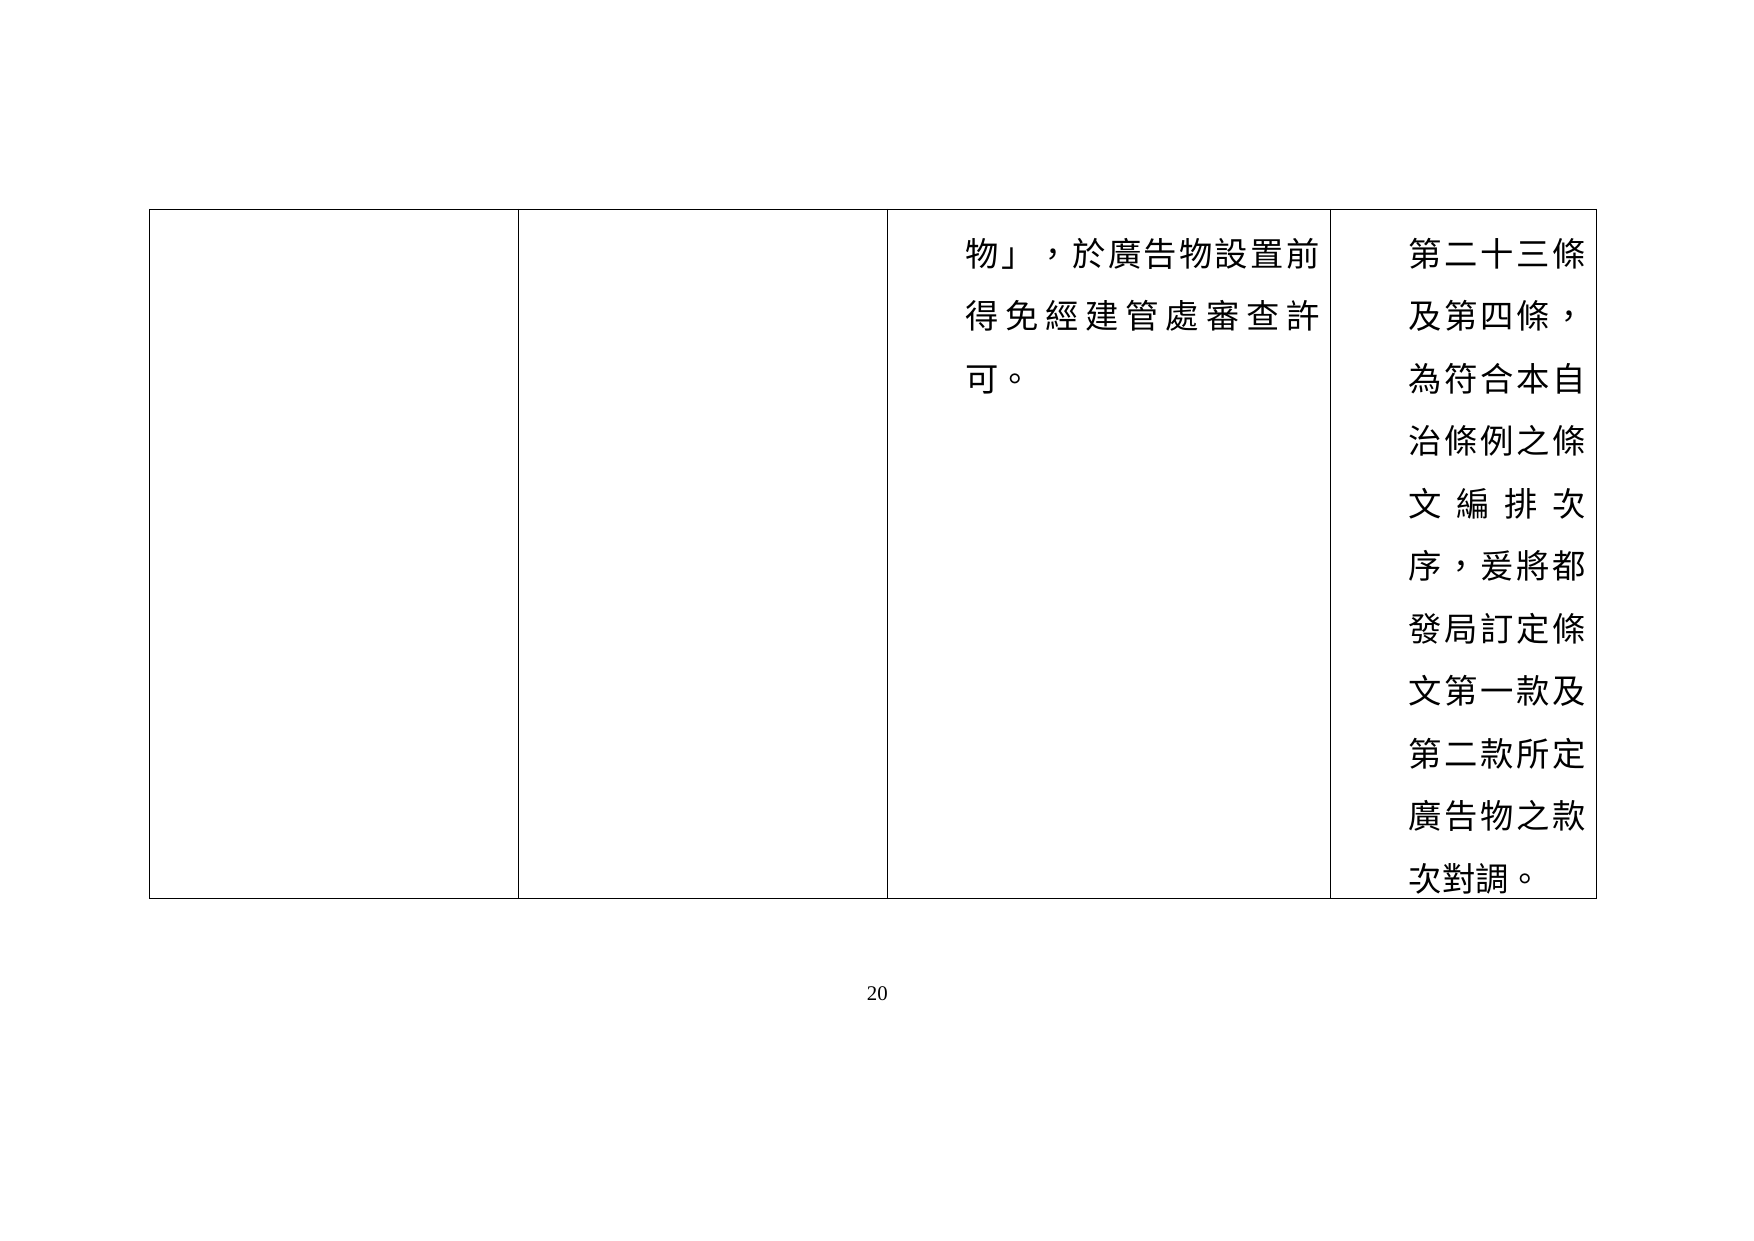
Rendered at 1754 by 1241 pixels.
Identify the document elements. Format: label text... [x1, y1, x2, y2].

table_cell [519, 210, 887, 897]
table_cell [150, 210, 518, 897]
table_cell 物」，於廣告物設置前得免經建管處審查許可。 [888, 210, 1330, 897]
table_cell 第二十三條及第四條，為符合本自治條例之條文編排次序，爰將都發局訂定條文第一款及第二款所定廣告物之款次對調。 [1331, 210, 1596, 897]
